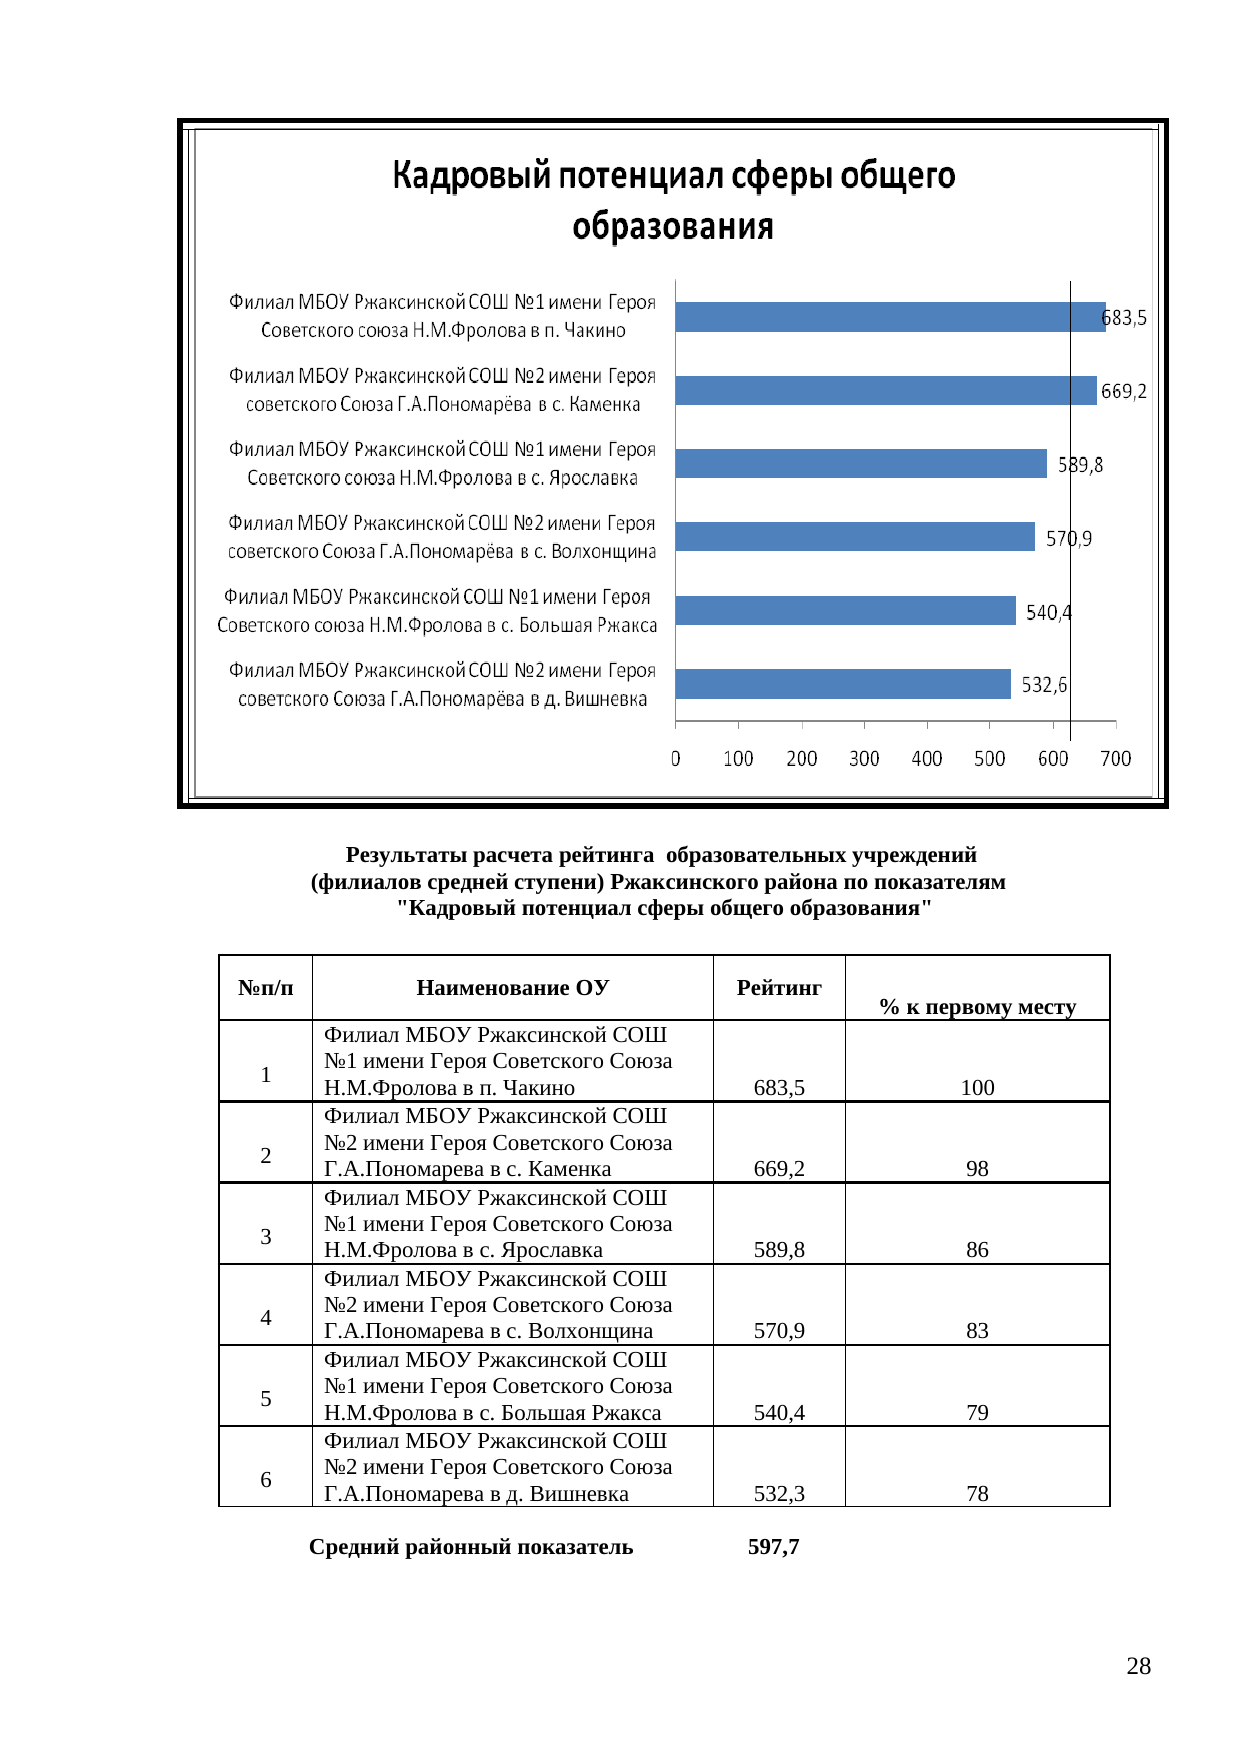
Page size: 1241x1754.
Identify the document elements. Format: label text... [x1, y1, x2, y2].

table_cell Филиал МБОУ Ржаксинской СОШ №1 имени Героя Советского Союза Н.М.Фролова в п. Чакино [313, 1021, 713, 1100]
table_cell 532,3 [714, 1427, 845, 1506]
table_cell [219, 927, 313, 953]
table_cell 78 [846, 1427, 1109, 1506]
table_cell % к первому месту [846, 956, 1109, 1019]
table_cell Филиал МБОУ Ржаксинской СОШ №1 имени Героя Советского Союза Н.М.Фролова в с. Большая Ржакса [313, 1346, 713, 1425]
table_header Результаты расчета рейтинга образовательных учреждений (филиалов средней ступени) Ржаксинского района по показателям "Кадровый потенциал сферы общего образования" [219, 809, 1110, 927]
table_cell 2 [220, 1103, 312, 1181]
table_cell №п/п [220, 956, 312, 1019]
table_cell 540,4 [714, 1346, 845, 1425]
table_cell 3 [220, 1184, 312, 1263]
table_cell [845, 927, 1110, 953]
table_cell 100 [846, 1021, 1109, 1100]
picture [193, 130, 1153, 798]
table_cell [714, 927, 845, 953]
table_cell 4 [220, 1265, 312, 1344]
table_cell 589,8 [714, 1184, 845, 1263]
table_cell [313, 927, 714, 953]
table_cell 86 [846, 1184, 1109, 1263]
table_cell Филиал МБОУ Ржаксинской СОШ №2 имени Героя Советского Союза Г.А.Пономарева в с. Волхонщина [313, 1265, 713, 1344]
table_cell Филиал МБОУ Ржаксинской СОШ №2 имени Героя Советского Союза Г.А.Пономарева в д. Вишневка [313, 1427, 713, 1506]
table_cell Филиал МБОУ Ржаксинской СОШ №1 имени Героя Советского Союза Н.М.Фролова в с. Ярославка [313, 1184, 713, 1263]
table_cell 98 [846, 1103, 1109, 1181]
table_cell 570,9 [714, 1265, 845, 1344]
table_cell 669,2 [714, 1103, 845, 1181]
table_cell 5 [220, 1346, 312, 1425]
table_cell Филиал МБОУ Ржаксинской СОШ №2 имени Героя Советского Союза Г.А.Пономарева в с. Каменка [313, 1103, 713, 1181]
text Средний районный показатель 597,7 [177, 1533, 1152, 1560]
table_cell 79 [846, 1346, 1109, 1425]
table_cell Рейтинг [714, 956, 845, 1019]
table_cell 6 [220, 1427, 312, 1506]
table_cell 83 [846, 1265, 1109, 1344]
table_cell 683,5 [714, 1021, 845, 1100]
table_cell 1 [220, 1021, 312, 1100]
table_cell Наименование ОУ [313, 956, 713, 1019]
